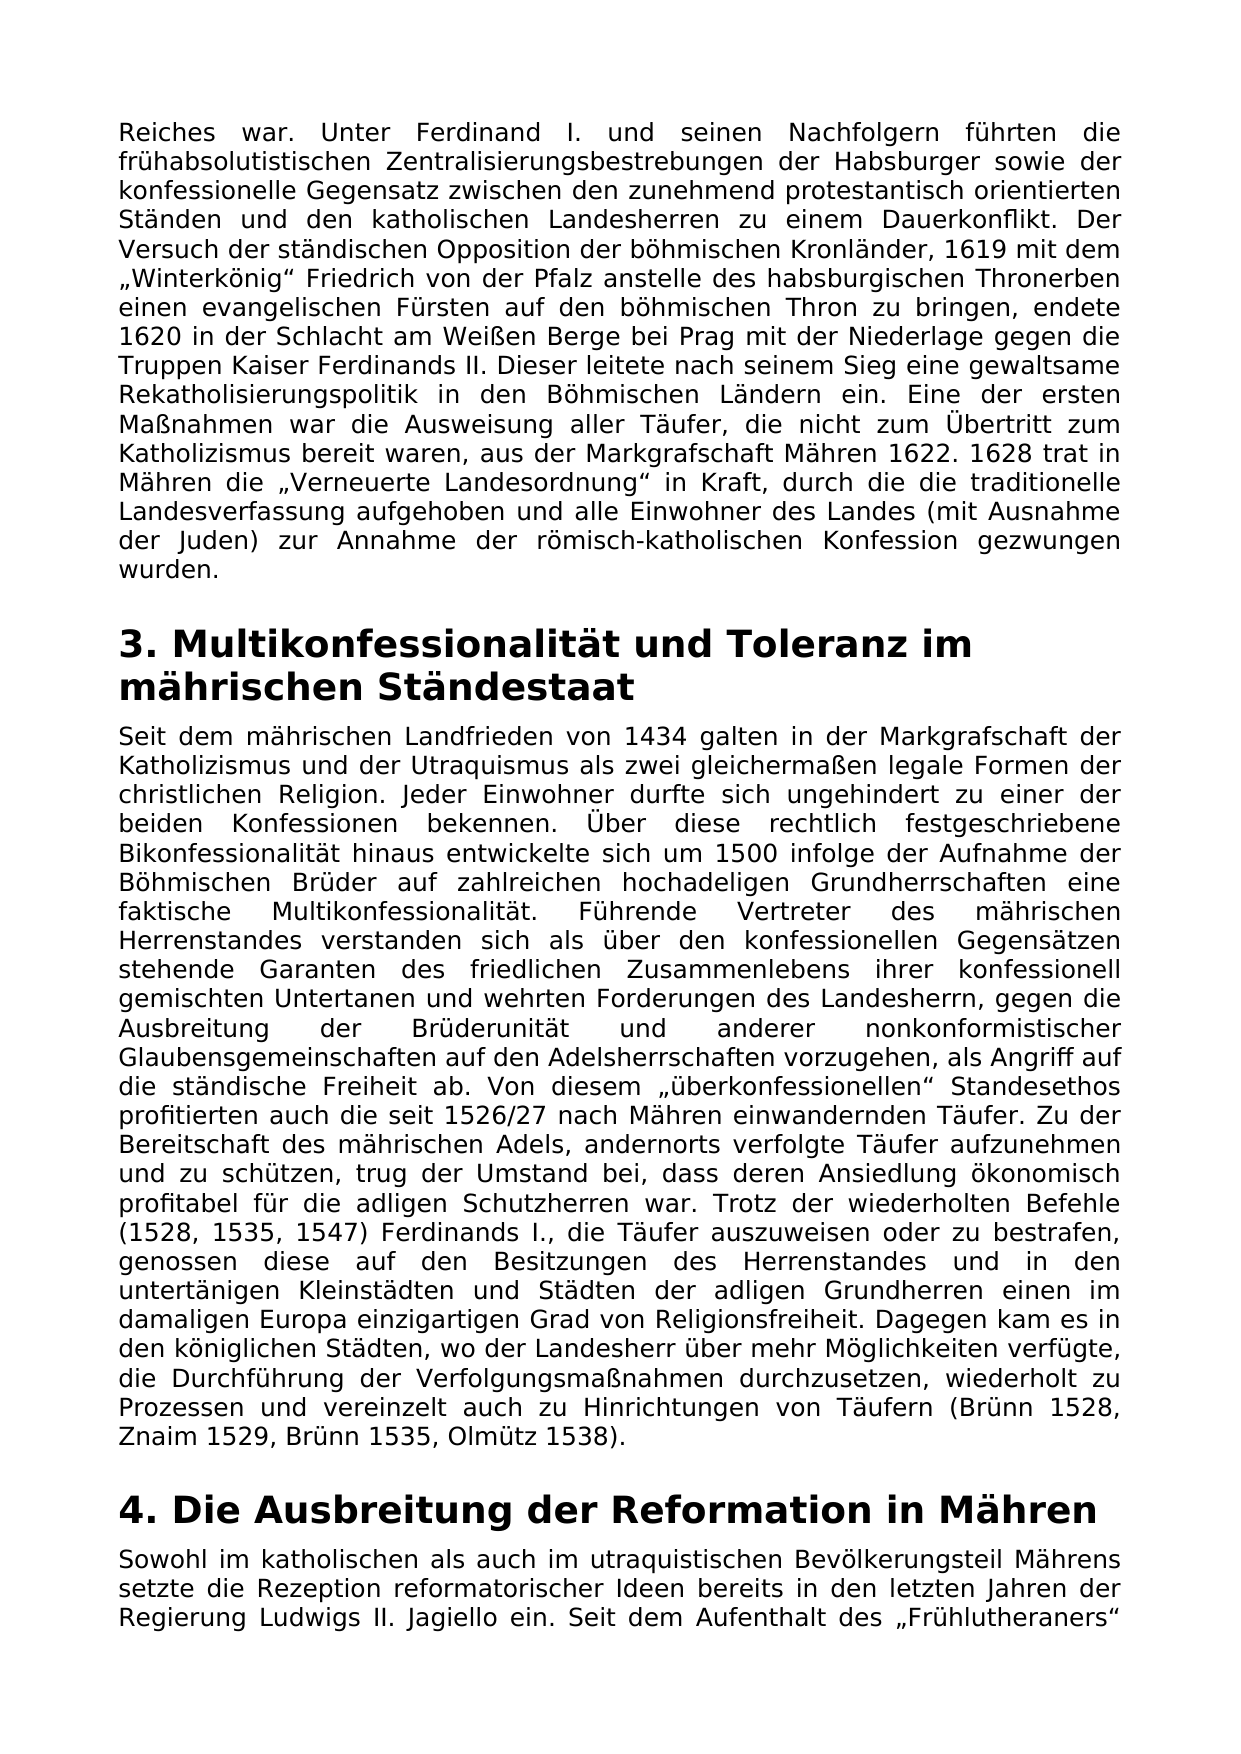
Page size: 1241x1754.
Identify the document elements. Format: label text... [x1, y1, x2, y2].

text Sowohl im katholischen als auch im utraquistischen Bevölkerungsteil Mährens setzte die Rezeption reformatorischer Ideen bereits in den letzten Jahren der Regierung Ludwigs II. Jagiello ein. Seit dem Aufenthalt des „Frühlutheraners“ [118, 1545, 1122, 1632]
subtitle 3. Multikonfessionalität und Toleranz im mährischen Ständestaat [118, 622, 1122, 709]
text Seit dem mährischen Landfrieden von 1434 galten in der Markgrafschaft der Katholizismus und der Utraquismus als zwei gleichermaßen legale Formen der christlichen Religion. Jeder Einwohner durfte sich ungehindert zu einer der beiden Konfessionen bekennen. Über diese rechtlich festgeschriebene Bikonfessionalität hinaus entwickelte sich um 1500 infolge der Aufnahme der Böhmischen Brüder auf zahlreichen hochadeligen Grundherrschaften eine faktische Multikonfessionalität. Führende Vertreter des mährischen Herrenstandes verstanden sich als über den konfessionellen Gegensätzen stehende Garanten des friedlichen Zusammenlebens ihrer konfessionell gemischten Untertanen und wehrten Forderungen des Landesherrn, gegen die Ausbreitung der Brüderunität und anderer nonkonformistischer Glaubensgemeinschaften auf den Adelsherrschaften vorzugehen, als Angriff auf die ständische Freiheit ab. Von diesem „überkonfessionellen“ Standesethos profitierten auch die seit 1526/27 nach Mähren einwandernden Täufer. Zu der Bereitschaft des mährischen Adels, andernorts verfolgte Täufer aufzunehmen und zu schützen, trug der Umstand bei, dass deren Ansiedlung ökonomisch profitabel für die adligen Schutzherren war. Trotz der wiederholten Befehle (1528, 1535, 1547) Ferdinands I., die Täufer auszuweisen oder zu bestrafen, genossen diese auf den Besitzungen des Herrenstandes und in den untertänigen Kleinstädten und Städten der adligen Grundherren einen im damaligen Europa einzigartigen Grad von Religionsfreiheit. Dagegen kam es in den königlichen Städten, wo der Landesherr über mehr Möglichkeiten verfügte, die Durchführung der Verfolgungsmaßnahmen durchzusetzen, wiederholt zu Prozessen und vereinzelt auch zu Hinrichtungen von Täufern (Brünn 1528, Znaim 1529, Brünn 1535, Olmütz 1538). [118, 722, 1122, 1451]
text Reiches war. Unter Ferdinand I. und seinen Nachfolgern führten die frühabsolutistischen Zentralisierungsbestrebungen der Habsburger sowie der konfessionelle Gegensatz zwischen den zunehmend protestantisch orientierten Ständen und den katholischen Landesherren zu einem Dauerkonflikt. Der Versuch der ständischen Opposition der böhmischen Kronländer, 1619 mit dem „Winterkönig“ Friedrich von der Pfalz anstelle des habsburgischen Thronerben einen evangelischen Fürsten auf den böhmischen Thron zu bringen, endete 1620 in der Schlacht am Weißen Berge bei Prag mit der Niederlage gegen die Truppen Kaiser Ferdinands II. Dieser leitete nach seinem Sieg eine gewaltsame Rekatholisierungspolitik in den Böhmischen Ländern ein. Eine der ersten Maßnahmen war die Ausweisung aller Täufer, die nicht zum Übertritt zum Katholizismus bereit waren, aus der Markgrafschaft Mähren 1622. 1628 trat in Mähren die „Verneuerte Landesordnung“ in Kraft, durch die die traditionelle Landesverfassung aufgehoben und alle Einwohner des Landes (mit Ausnahme der Juden) zur Annahme der römisch-katholischen Konfession gezwungen wurden. [118, 118, 1122, 585]
subtitle 4. Die Ausbreitung der Reformation in Mähren [118, 1489, 1122, 1532]
